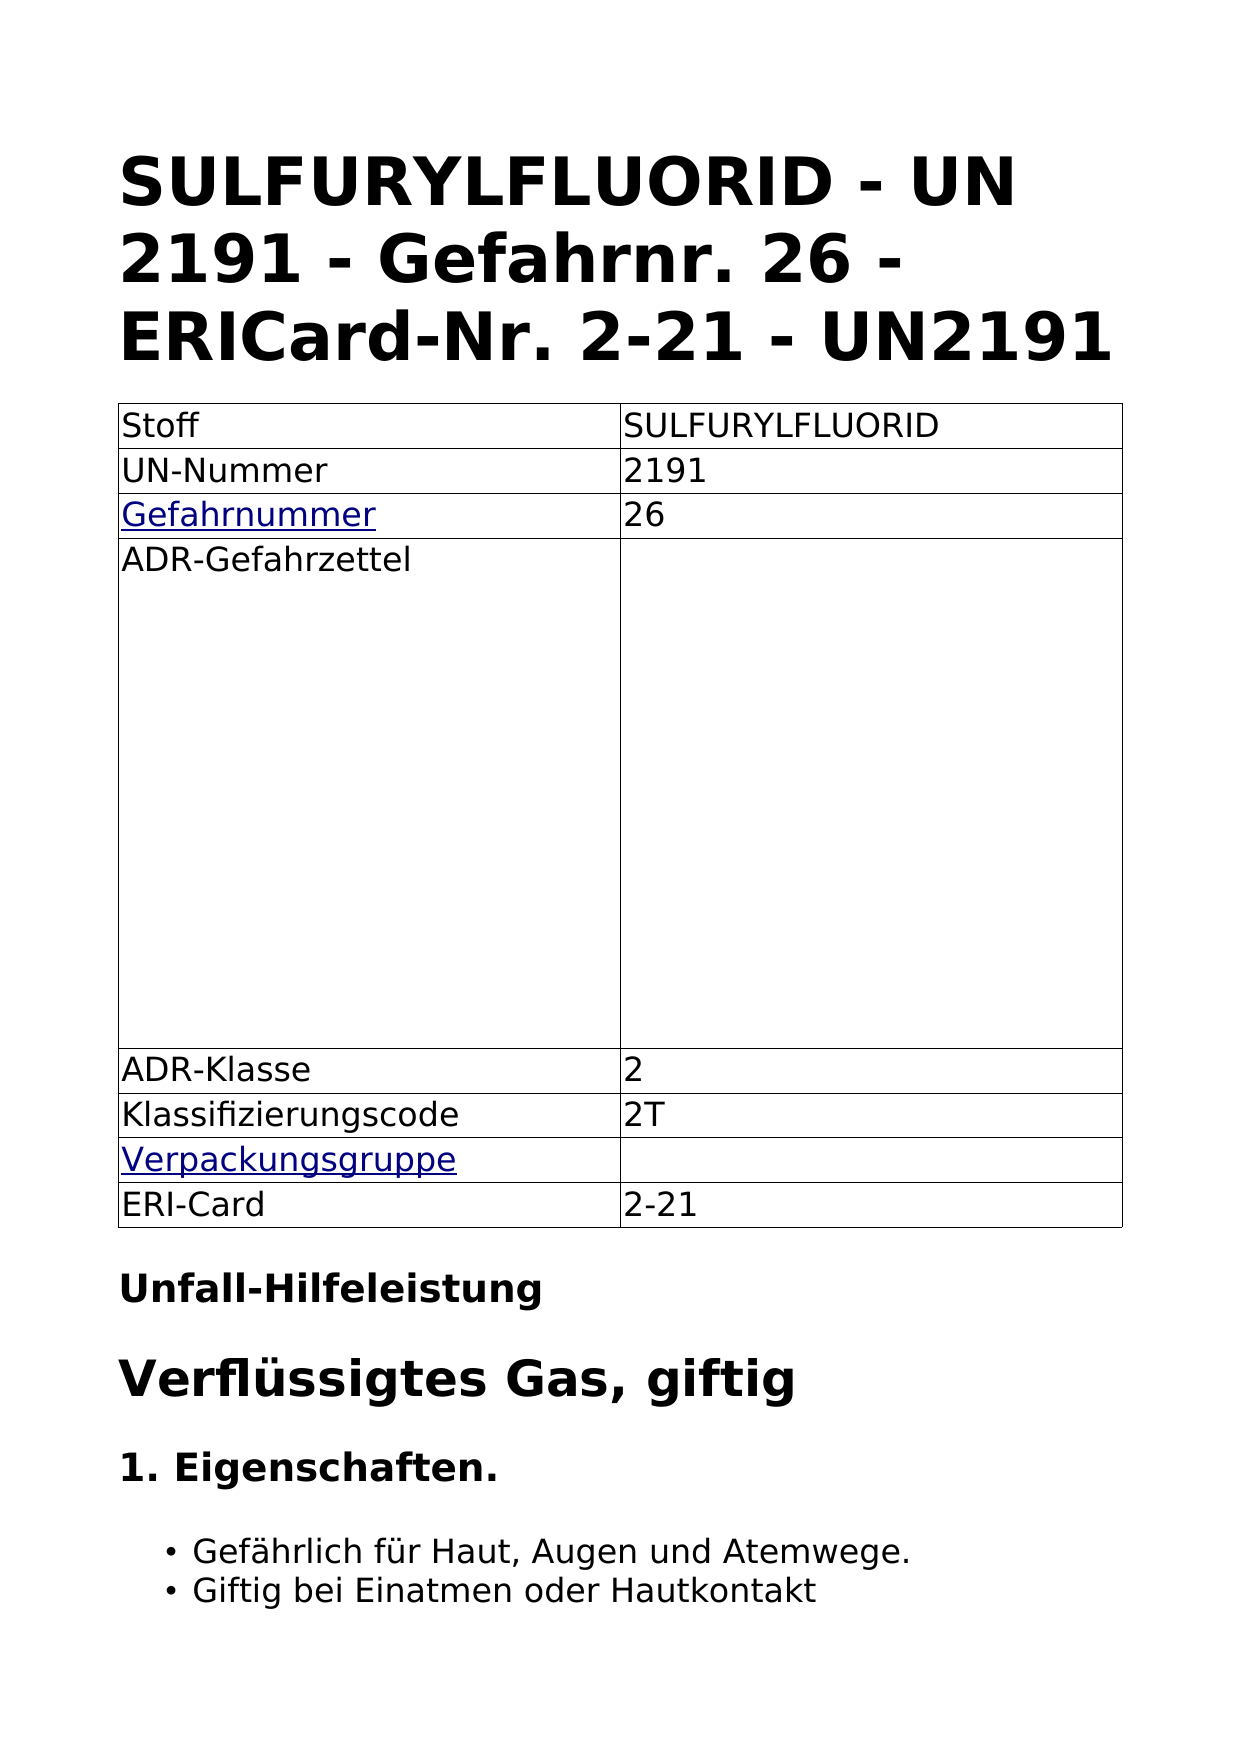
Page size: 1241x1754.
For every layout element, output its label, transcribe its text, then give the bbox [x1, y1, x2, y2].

table_cell ERI-Card [119, 1183, 620, 1227]
subtitle Unfall-Hilfeleistung [118, 1267, 1122, 1312]
table_cell 2191 [621, 449, 1122, 493]
list Giftig bei Einatmen oder Hautkontakt [177, 1571, 1122, 1610]
subtitle Verflüssigtes Gas, giftig [118, 1349, 1122, 1408]
table_cell 2T [621, 1094, 1122, 1137]
table_cell ADR-Klasse [119, 1049, 620, 1092]
table_cell 2 [621, 1049, 1122, 1092]
table_header SULFURYLFLUORID [621, 404, 1122, 448]
table_cell ADR-Gefahrzettel [119, 539, 620, 1048]
subtitle SULFURYLFLUORID - UN 2191 - Gefahrnr. 26 - ERICard-Nr. 2-21 - UN2191 [118, 143, 1122, 376]
table_cell Gefahrnummer [119, 494, 620, 538]
table_cell [621, 1138, 1122, 1182]
table_cell 2-21 [621, 1183, 1122, 1227]
table_cell UN-Nummer [119, 449, 620, 493]
table_cell Klassifizierungscode [119, 1094, 620, 1137]
subtitle 1. Eigenschaften. [118, 1445, 1122, 1490]
table_cell [621, 539, 1122, 1048]
list Gefährlich für Haut, Augen und Atemwege. [177, 1532, 1122, 1571]
table_cell Verpackungsgruppe [119, 1138, 620, 1182]
table_cell 26 [621, 494, 1122, 538]
table_header Stoff [119, 404, 620, 448]
